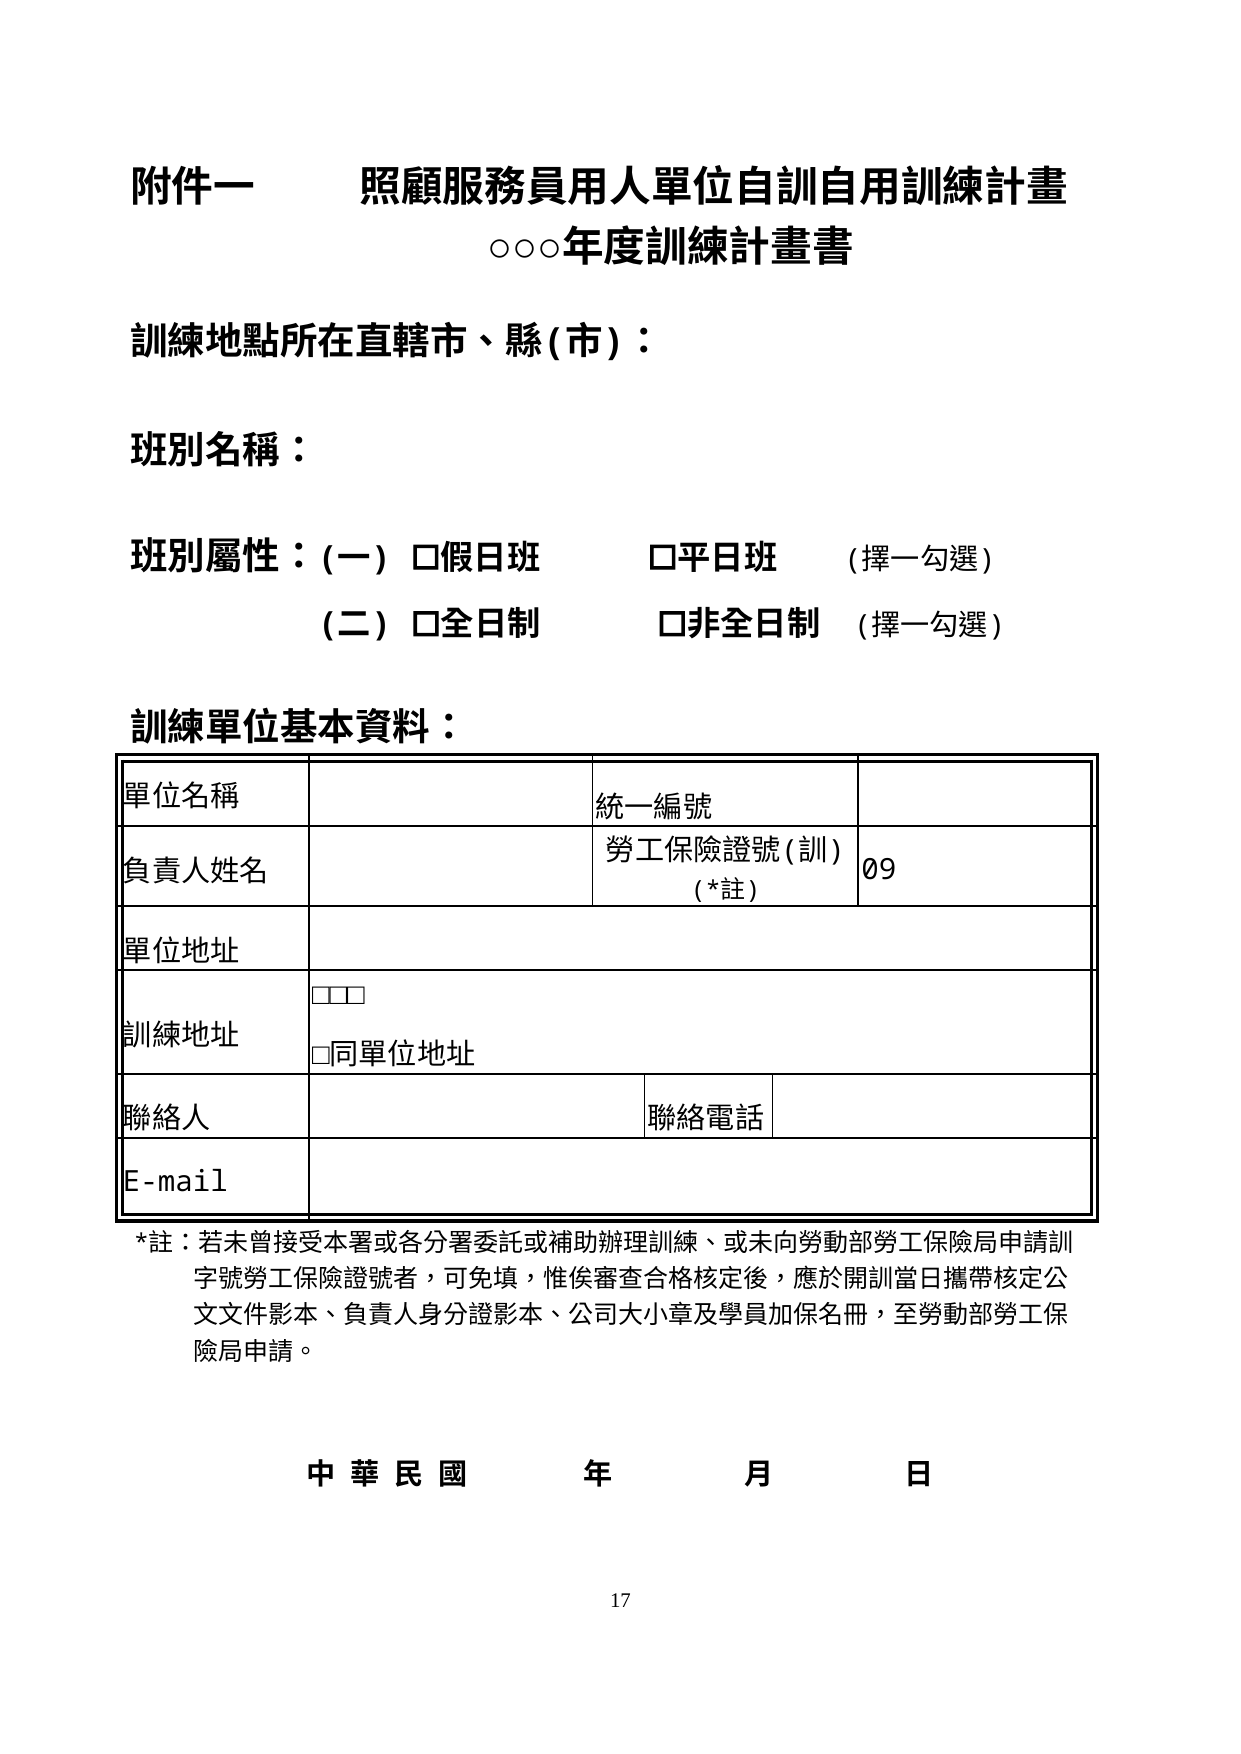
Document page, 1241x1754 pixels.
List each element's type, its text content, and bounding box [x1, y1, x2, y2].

table_header [310, 756, 592, 760]
table_cell □□□ □同單位地址 [310, 971, 1090, 1073]
table_cell 負責人姓名 [124, 827, 308, 905]
table_cell [310, 907, 1090, 969]
text 訓練地點所在直轄市、縣(市)： [130, 311, 1110, 366]
table_header [310, 763, 592, 825]
table_cell [773, 1075, 1090, 1137]
table_cell 09 [859, 827, 1090, 905]
table_cell 單位地址 [124, 907, 308, 969]
table_header [859, 763, 1090, 825]
table_cell 勞工保險證號(訓) (*註) [593, 827, 857, 905]
text 班別屬性：(一) 假日班 平日班 (擇一勾選) (二) 全日制 非全日制 (擇一勾選) [130, 516, 1110, 649]
text *註：若未曾接受本署或各分署委託或補助辦理訓練、或未向勞動部勞工保險局申請訓字號勞工保險證號者，可免填，惟俟審查合格核定後，應於開訓當日攜帶核定公文文件影本、負責人身分證影本、公司大小章及學員加保名冊，至勞動部勞工保險局申請。 [133, 1223, 1075, 1367]
table_header [593, 756, 857, 760]
table_header [859, 756, 1094, 825]
text 班別名稱： [130, 403, 1110, 478]
text 附件一 照顧服務員用人單位自訓自用訓練計畫 [130, 153, 1110, 213]
table_cell [310, 1075, 644, 1137]
table_cell 聯絡人 [124, 1075, 308, 1137]
text 訓練單位基本資料： [130, 687, 1110, 753]
text ○○○年度訓練計畫書 [130, 213, 1110, 274]
subtitle 中 華 民 國 年 月 日 [130, 1430, 1110, 1492]
table_cell [310, 827, 592, 905]
table_cell 聯絡電話 [645, 1075, 772, 1137]
table_cell E-mail [124, 1139, 308, 1213]
table_cell 訓練地址 [124, 971, 308, 1073]
table_header 單位名稱 [120, 756, 308, 825]
table_cell [310, 1139, 1090, 1213]
table_header 統一編號 [593, 763, 857, 825]
